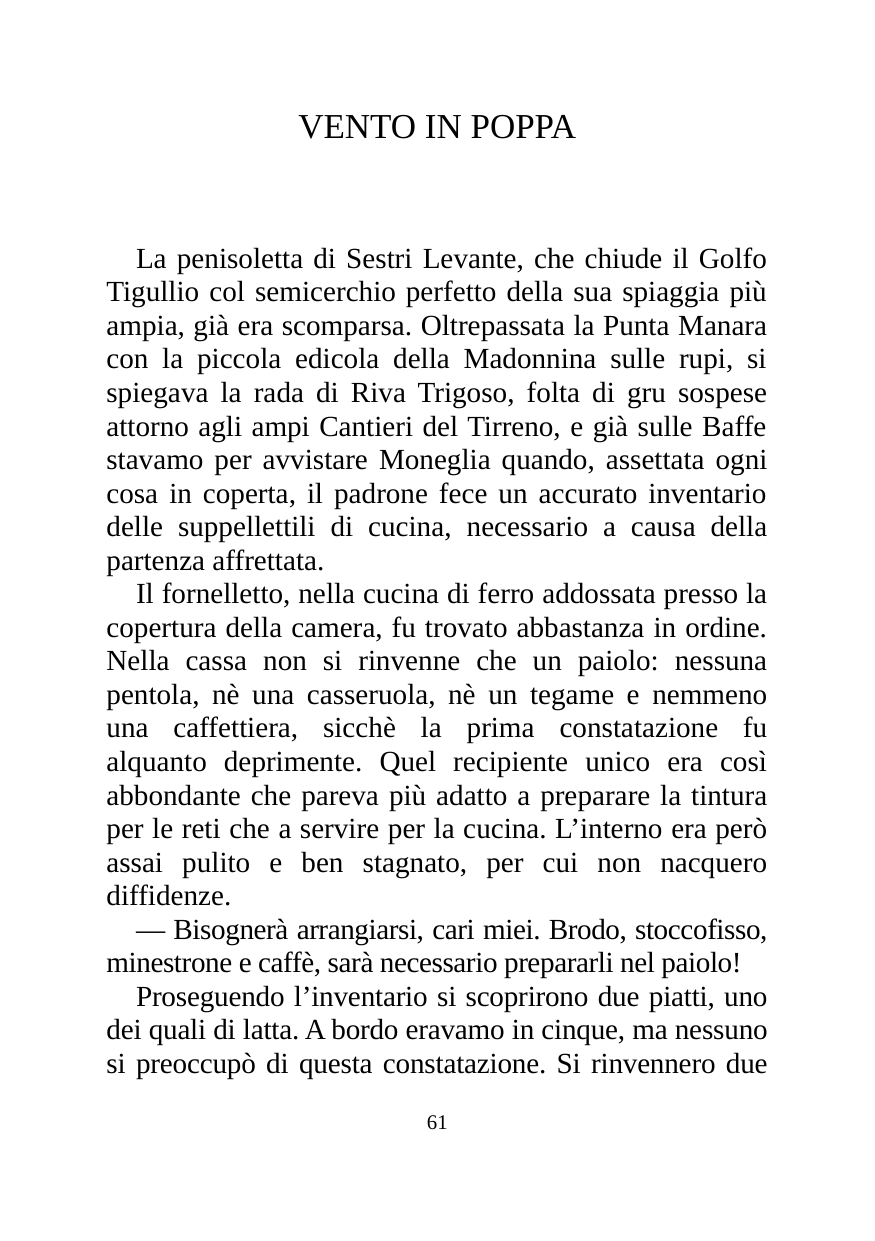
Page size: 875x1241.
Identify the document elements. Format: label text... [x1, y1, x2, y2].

text Il fornelletto, nella cucina di ferro addossata presso la copertura della camera, fu trovato abbastanza in ordine. Nella cassa non si rinvenne che un paiolo: nessuna pentola, nè una casseruola, nè un tegame e nemmeno una caffettiera, sicchè la prima constatazione fu alquanto deprimente. Quel recipiente unico era così abbondante che pareva più adatto a preparare la tintura per le reti che a servire per la cucina. L’interno era però assai pulito e ben stagnato, per cui non nacquero diffidenze. [106, 576, 768, 912]
text — Bisognerà arrangiarsi, cari miei. Brodo, stoccofisso, minestrone e caffè, sarà necessario prepararli nel paiolo! [106, 912, 768, 979]
text La penisoletta di Sestri Levante, che chiude il Golfo Tigullio col semicerchio perfetto della sua spiaggia più ampia, già era scomparsa. Oltrepassata la Punta Manara con la piccola edicola della Madonnina sulle rupi, si spiegava la rada di Riva Trigoso, folta di gru sospese attorno agli ampi Cantieri del Tirreno, e già sulle Baffe stavamo per avvistare Moneglia quando, assettata ogni cosa in coperta, il padrone fece un accurato inventario delle suppellettili di cucina, necessario a causa della partenza affrettata. [106, 241, 768, 576]
text Proseguendo l’inventario si scoprirono due piatti, uno dei quali di latta. A bordo eravamo in cinque, ma nessuno si preoccupò di questa constatazione. Si rinvennero due [106, 979, 768, 1079]
subtitle Vento in poppa [106, 106, 768, 146]
